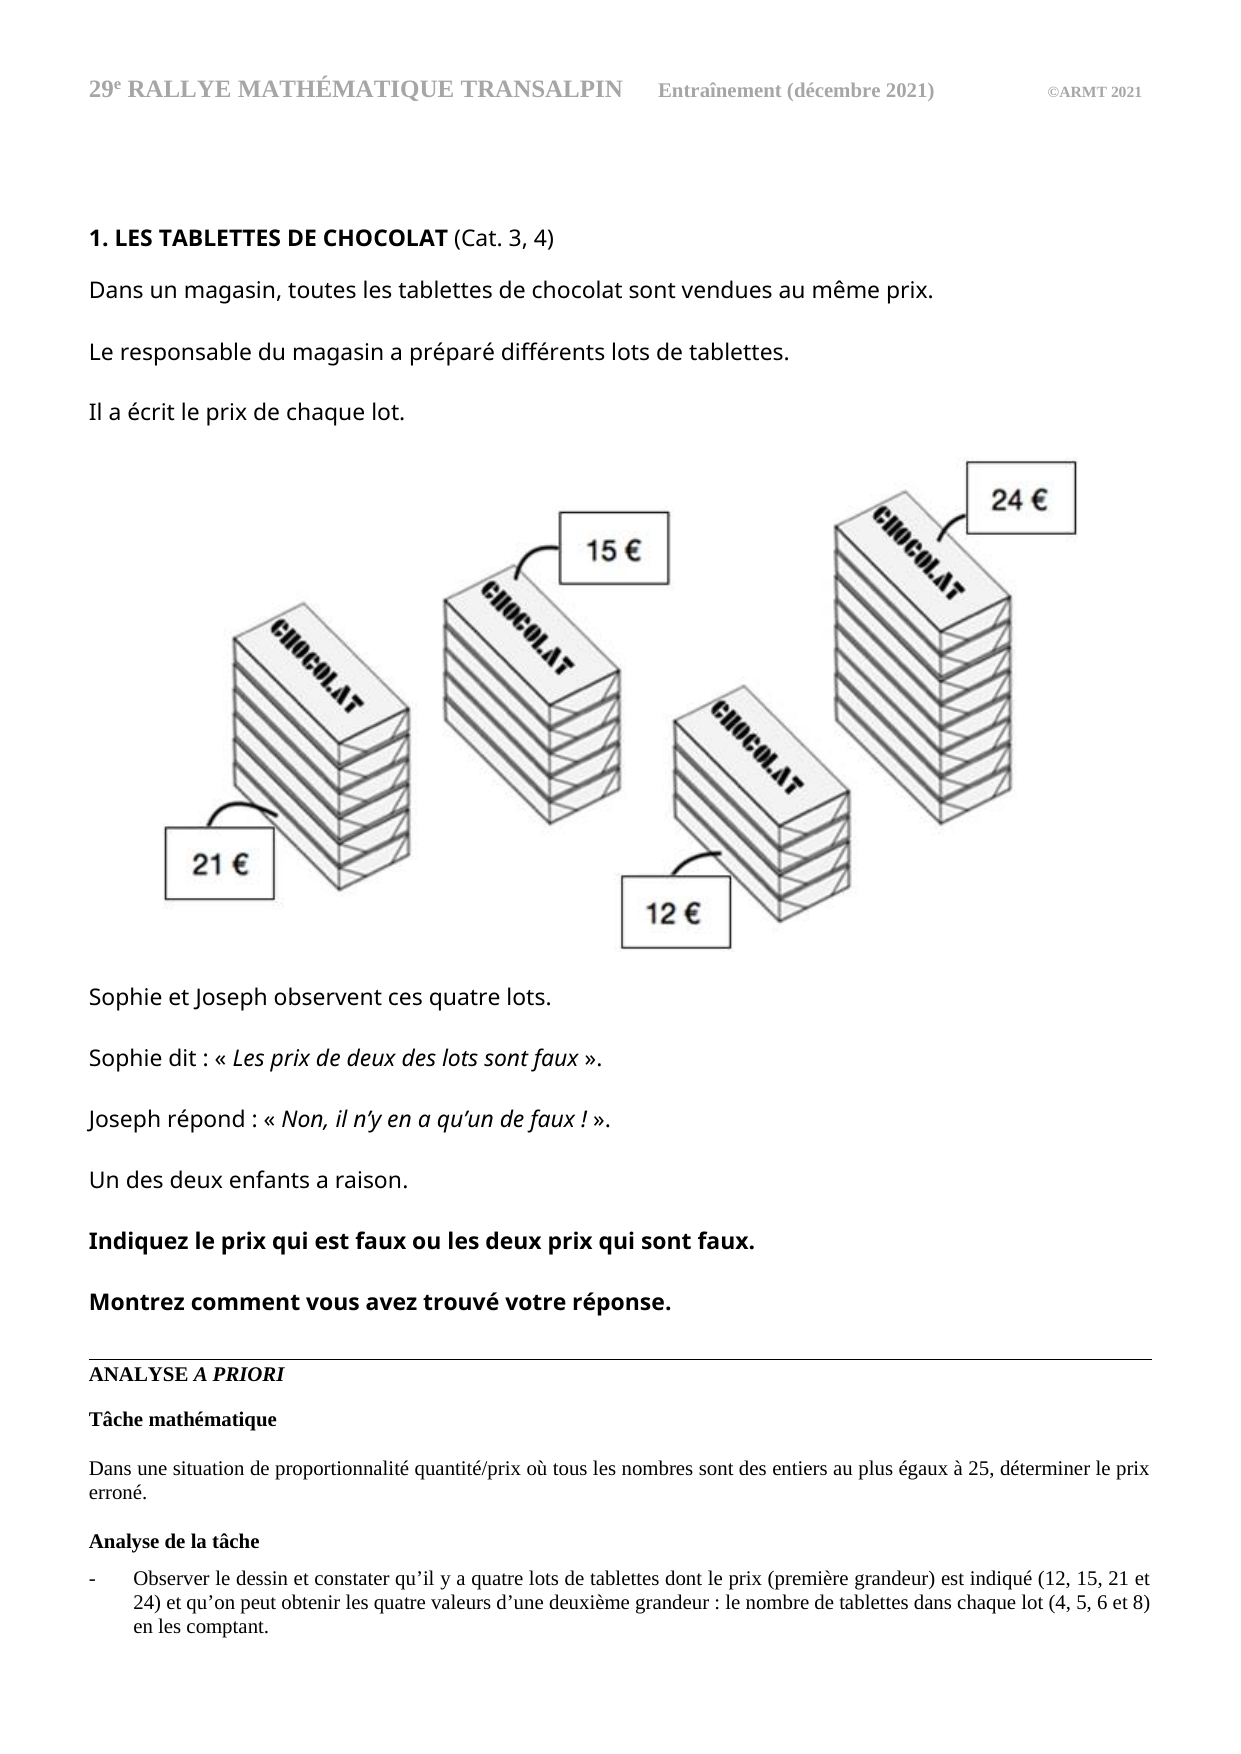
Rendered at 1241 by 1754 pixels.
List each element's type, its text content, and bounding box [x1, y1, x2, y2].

text Dans une situation de proportionnalité quantité/prix où tous les nombres sont des entiers au plus égaux à 25, déterminer le prix erroné. [89, 1456, 1152, 1504]
text Le responsable du magasin a préparé différents lots de tablettes. [89, 335, 1152, 367]
text Montrez comment vous avez trouvé votre réponse. [89, 1286, 1152, 1317]
list Observer le dessin et constater qu’il y a quatre lots de tablettes dont le prix (première grandeur) est indiqué (12, 15, 21 et 24) et qu’on peut obtenir les quatre valeurs d’une deuxième grandeur : le nombre de tablettes dans chaque lot (4, 5, 6 et 8) en les comptant. [89, 1566, 1152, 1638]
text Un des deux enfants a raison. [89, 1164, 1152, 1195]
text Sophie dit : « Les prix de deux des lots sont faux ». [89, 1042, 1152, 1073]
subtitle Analyse a priori [89, 1360, 1152, 1386]
text Dans un magasin, toutes les tablettes de chocolat sont vendues au même prix. [89, 274, 1152, 306]
subtitle Tâche mathématique [89, 1407, 1152, 1431]
text Joseph répond : « Non, il n’y en a qu’un de faux ! ». [89, 1103, 1152, 1134]
text Sophie et Joseph observent ces quatre lots. [89, 981, 1152, 1012]
subtitle 1. Les tablettes de chocolat (Cat. 3, 4) [89, 222, 1152, 254]
subtitle Analyse de la tâche [89, 1529, 1152, 1553]
text Il a écrit le prix de chaque lot. [89, 396, 1152, 428]
text Indiquez le prix qui est faux ou les deux prix qui sont faux. [89, 1224, 1152, 1256]
